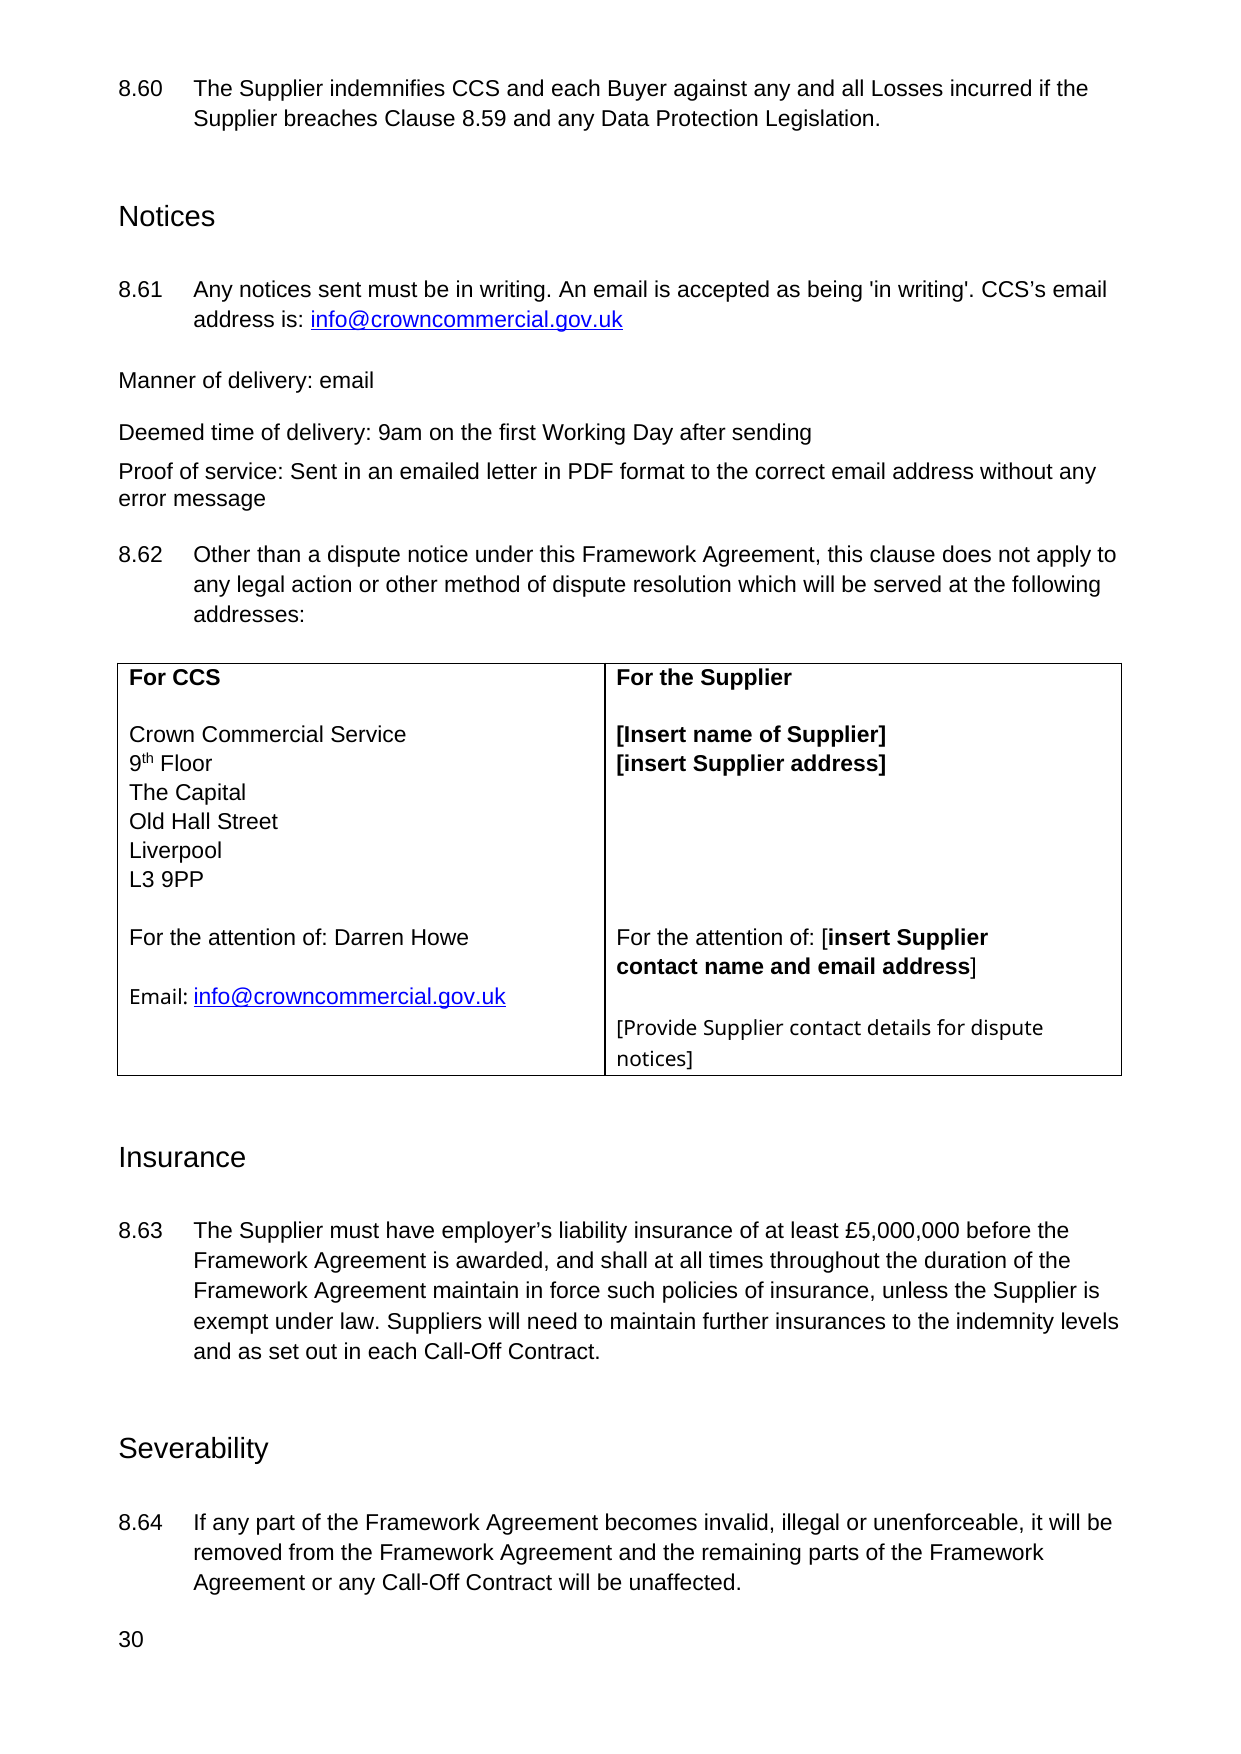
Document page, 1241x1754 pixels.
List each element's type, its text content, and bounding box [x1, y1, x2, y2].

list Other than a dispute notice under this Framework Agreement, this clause does not apply to any legal action or other method of dispute resolution which will be served at the following addresses: [118, 541, 1122, 628]
text Manner of delivery: email [118, 367, 1122, 393]
list If any part of the Framework Agreement becomes invalid, illegal or unenforceable, it will be removed from the Framework Agreement and the remaining parts of the Framework Agreement or any Call-Off Contract will be unaffected. [118, 1509, 1122, 1595]
table_header For CCS Crown Commercial Service 9th Floor The Capital Old Hall Street Liverpool L3 9PP For the attention of: Darren Howe Email: info@crowncommercial.gov.uk [118, 664, 604, 1075]
subtitle Insurance [118, 1140, 1122, 1173]
text Deemed time of delivery: 9am on the first Working Day after sending [118, 419, 1122, 445]
subtitle Severability [118, 1432, 1122, 1465]
text Proof of service: Sent in an emailed letter in PDF format to the correct email address without any error message [118, 458, 1122, 511]
subtitle Notices [118, 199, 1122, 232]
list The Supplier must have employer’s liability insurance of at least £5,000,000 before the Framework Agreement is awarded, and shall at all times throughout the duration of the Framework Agreement maintain in force such policies of insurance, unless the Supplier is exempt under law. Suppliers will need to maintain further insurances to the indemnity levels and as set out in each Call-Off Contract. [118, 1217, 1122, 1364]
list The Supplier indemnifies CCS and each Buyer against any and all Losses incurred if the Supplier breaches Clause 8.59 and any Data Protection Legislation. [118, 75, 1122, 132]
table_header For the Supplier [Insert name of Supplier] [insert Supplier address] For the attention of: [insert Supplier contact name and email address] [Provide Supplier contact details for dispute notices] [606, 664, 1121, 1075]
list Any notices sent must be in writing. An email is accepted as being 'in writing'. CCS’s email address is: info@crowncommercial.gov.uk [118, 276, 1122, 333]
